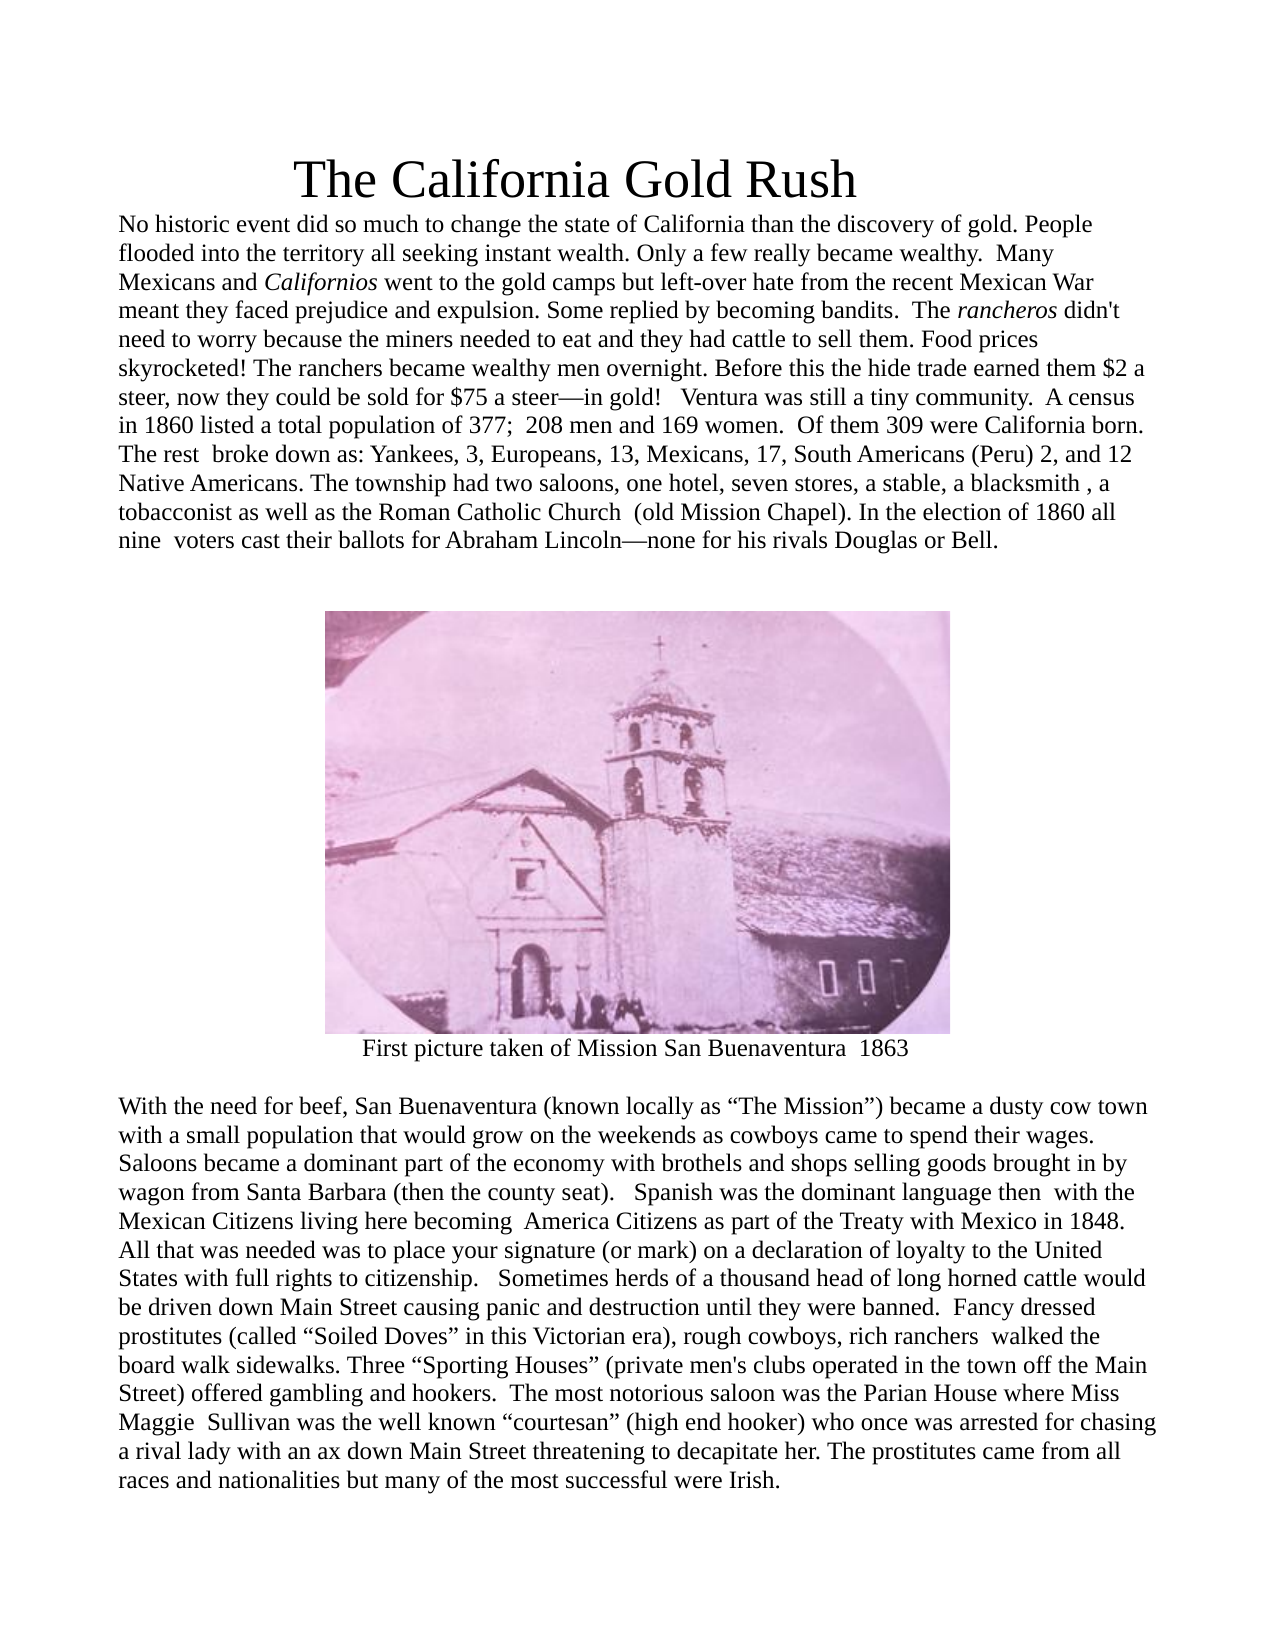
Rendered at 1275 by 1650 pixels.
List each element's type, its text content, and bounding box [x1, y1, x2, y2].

text First picture taken of Mission San Buenaventura 1863 [118, 612, 1157, 1062]
text With the need for beef, San Buenaventura (known locally as “The Mission”) became a dusty cow town with a small population that would grow on the weekends as cowboys came to spend their wages. Saloons became a dominant part of the economy with brothels and shops selling goods brought in by wagon from Santa Barbara (then the county seat). Spanish was the dominant language then with the Mexican Citizens living here becoming America Citizens as part of the Treaty with Mexico in 1848. All that was needed was to place your signature (or mark) on a declaration of loyalty to the United States with full rights to citizenship. Sometimes herds of a thousand head of long horned cattle would be driven down Main Street causing panic and destruction until they were banned. Fancy dressed prostitutes (called “Soiled Doves” in this Victorian era), rough cowboys, rich ranchers walked the board walk sidewalks. Three “Sporting Houses” (private men's clubs operated in the town off the Main Street) offered gambling and hookers. The most notorious saloon was the Parian House where Miss Maggie Sullivan was the well known “courtesan” (high end hooker) who once was arrested for chasing a rival lady with an ax down Main Street threatening to decapitate her. The prostitutes came from all races and nationalities but many of the most successful were Irish. [118, 1091, 1157, 1493]
picture [325, 611, 951, 1034]
text The California Gold Rush [118, 147, 1157, 209]
text No historic event did so much to change the state of California than the discovery of gold. People flooded into the territory all seeking instant wealth. Only a few really became wealthy. Many Mexicans and Californios went to the gold camps but left-over hate from the recent Mexican War meant they faced prejudice and expulsion. Some replied by becoming bandits. The rancheros didn't need to worry because the miners needed to eat and they had cattle to sell them. Food prices skyrocketed! The ranchers became wealthy men overnight. Before this the hide trade earned them $2 a steer, now they could be sold for $75 a steer—in gold! Ventura was still a tiny community. A census in 1860 listed a total population of 377; 208 men and 169 women. Of them 309 were California born. The rest broke down as: Yankees, 3, Europeans, 13, Mexicans, 17, South Americans (Peru) 2, and 12 Native Americans. The township had two saloons, one hotel, seven stores, a stable, a blacksmith , a tobacconist as well as the Roman Catholic Church (old Mission Chapel). In the election of 1860 all nine voters cast their ballots for Abraham Lincoln—none for his rivals Douglas or Bell. [118, 209, 1157, 554]
